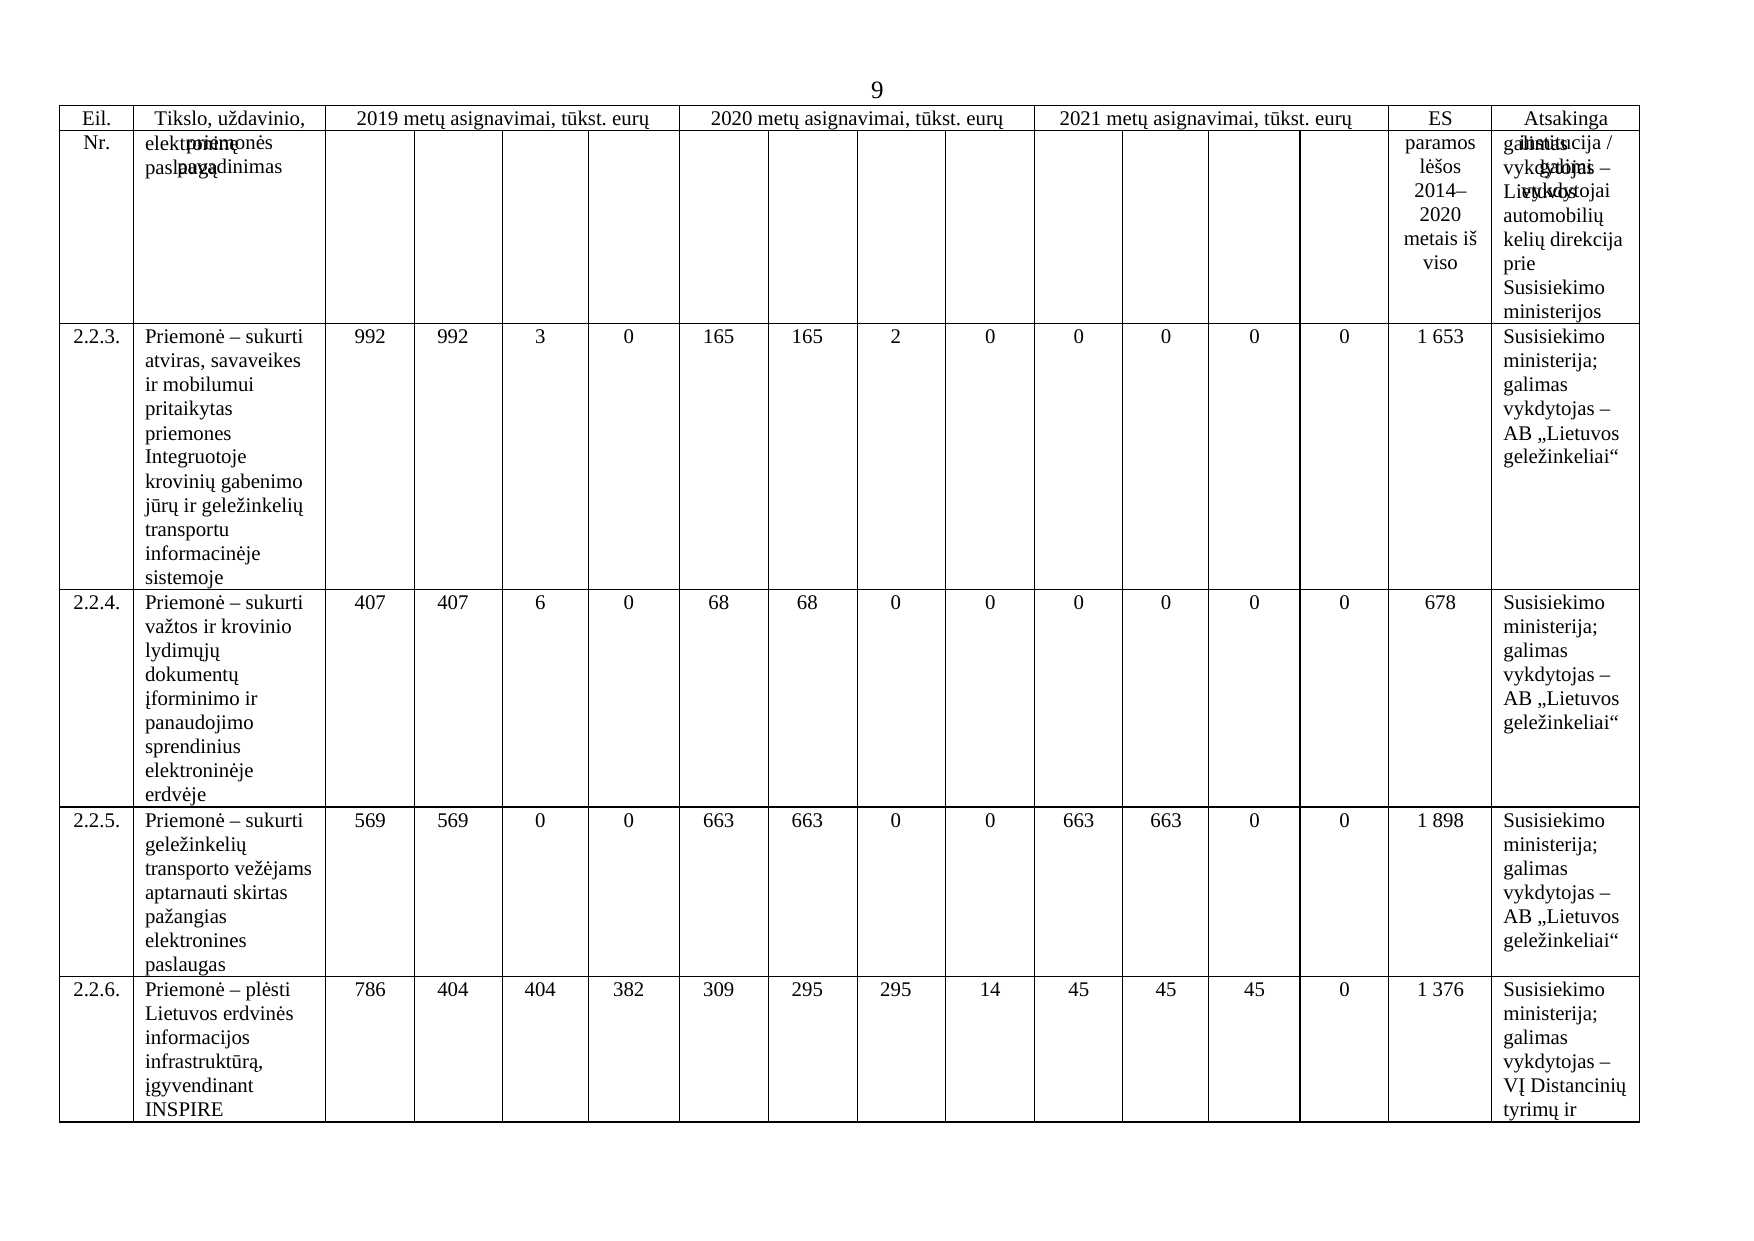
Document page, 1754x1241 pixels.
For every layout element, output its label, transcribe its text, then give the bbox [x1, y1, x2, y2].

table_cell 309 [680, 977, 768, 1121]
table_cell [680, 131, 768, 323]
table_header 2019 metų asignavimai, tūkst. eurų [326, 106, 679, 129]
table_cell [1035, 131, 1122, 323]
table_cell Susisiekimo ministerija; galimas vykdytojas – Lietuvos automobilių kelių direkcija prie Susisiekimo ministerijos [1492, 131, 1639, 323]
table_cell 2.2.4. [60, 590, 133, 806]
table_cell 2.2.6. [60, 977, 133, 1121]
table_cell 1 376 [1389, 977, 1491, 1121]
table_cell 0 [858, 808, 945, 976]
table_cell [589, 131, 679, 323]
table_cell 0 [1209, 808, 1299, 976]
table_cell 569 [326, 808, 414, 976]
table_cell 992 [326, 324, 414, 589]
table_cell [326, 131, 414, 323]
table_cell [1123, 131, 1208, 323]
table_cell 0 [1301, 977, 1388, 1121]
table_cell Priemonė – plėsti Lietuvos erdvinės informacijos infrastruktūrą, įgyvendinant INSPIRE direktyvos nuostatas dėl erdvinių duomenų rinkinių ir paslaugų sąveikumo [134, 977, 325, 1121]
table_header Tikslo, uždavinio, priemonės pavadinimas [134, 106, 325, 130]
table_header ES paramos lėšos 2014–2020 metais iš viso [1389, 106, 1491, 130]
table_cell 0 [589, 590, 679, 806]
table_cell 0 [1301, 808, 1388, 976]
table_cell 663 [1123, 808, 1208, 976]
table_cell Priemonė – sukurti kelių duomenų elektroninę paslaugą [134, 131, 325, 323]
table_cell 1 898 [1389, 808, 1491, 976]
table_cell 295 [858, 977, 945, 1121]
table_cell 0 [589, 808, 679, 976]
table_cell 45 [1209, 977, 1299, 1121]
table_header 2021 metų asignavimai, tūkst. eurų [1035, 106, 1388, 129]
table_cell 0 [1123, 324, 1208, 589]
table_cell [1301, 131, 1388, 323]
table_cell 407 [326, 590, 414, 806]
table_cell 295 [769, 977, 857, 1121]
table_cell 68 [769, 590, 857, 806]
table_cell 0 [1209, 590, 1299, 806]
table_cell 404 [415, 977, 502, 1121]
table_cell [946, 131, 1034, 323]
table_cell Susisiekimo ministerija; galimas vykdytojas – AB „Lietuvos geležinkeliai“ [1492, 324, 1639, 589]
table_cell 786 [326, 977, 414, 1121]
table_cell 0 [1035, 324, 1122, 589]
table_cell 0 [1301, 324, 1388, 589]
table_cell Priemonė – sukurti geležinkelių transporto vežėjams aptarnauti skirtas pažangias elektronines paslaugas [134, 808, 325, 976]
table_cell 382 [589, 977, 679, 1121]
table_cell 0 [946, 590, 1034, 806]
table_cell 45 [1035, 977, 1122, 1121]
table_cell 0 [946, 808, 1034, 976]
table_cell 992 [415, 324, 502, 589]
table_cell [503, 131, 588, 323]
table_cell 663 [1035, 808, 1122, 976]
table_cell Susisiekimo ministerija; galimas vykdytojas – AB „Lietuvos geležinkeliai“ [1492, 808, 1639, 976]
table_cell 678 [1389, 590, 1491, 806]
table_cell 165 [769, 324, 857, 589]
table_cell 0 [589, 324, 679, 589]
table_header 2020 metų asignavimai, tūkst. eurų [680, 106, 1034, 129]
table_cell [769, 131, 857, 323]
table_cell 663 [769, 808, 857, 976]
table_cell 2.2.2. [60, 131, 133, 323]
table_cell 0 [1301, 590, 1388, 806]
table_cell [858, 131, 945, 323]
table_cell 663 [680, 808, 768, 976]
table_cell 0 [946, 324, 1034, 589]
table_header Atsakinga institucija / galimi vykdytojai [1492, 106, 1639, 130]
table_cell 165 [680, 324, 768, 589]
table_cell 45 [1123, 977, 1208, 1121]
table_cell 3 110 [1389, 131, 1491, 323]
table_cell Priemonė – sukurti važtos ir krovinio lydimųjų dokumentų įforminimo ir panaudojimo sprendinius elektroninėje erdvėje [134, 590, 325, 806]
table_cell 407 [415, 590, 502, 806]
table_cell 0 [1035, 590, 1122, 806]
table_cell 14 [946, 977, 1034, 1121]
table_cell Priemonė – sukurti atviras, savaveikes ir mobilumui pritaikytas priemones Integruotoje krovinių gabenimo jūrų ir geležinkelių transportu informacinėje sistemoje [134, 324, 325, 589]
table_cell 404 [503, 977, 588, 1121]
table_cell 2 [858, 324, 945, 589]
table_cell 1 653 [1389, 324, 1491, 589]
table_cell 3 [503, 324, 588, 589]
table_cell 0 [1123, 590, 1208, 806]
table_cell 68 [680, 590, 768, 806]
table_header Eil. Nr. [60, 106, 133, 130]
table_cell 0 [1209, 324, 1299, 589]
table_cell 569 [415, 808, 502, 976]
table_cell 6 [503, 590, 588, 806]
table_cell 2.2.3. [60, 324, 133, 589]
table_cell 0 [503, 808, 588, 976]
table_cell 2.2.5. [60, 808, 133, 976]
table_cell [1209, 131, 1299, 323]
table_cell 0 [858, 590, 945, 806]
table_cell [415, 131, 502, 323]
table_cell Susisiekimo ministerija; galimas vykdytojas – AB „Lietuvos geležinkeliai“ [1492, 590, 1639, 806]
table_cell Susisiekimo ministerija; galimas vykdytojas – VĮ Distancinių tyrimų ir geoinformati-kos centras „GIS-Centras“ [1492, 977, 1639, 1121]
